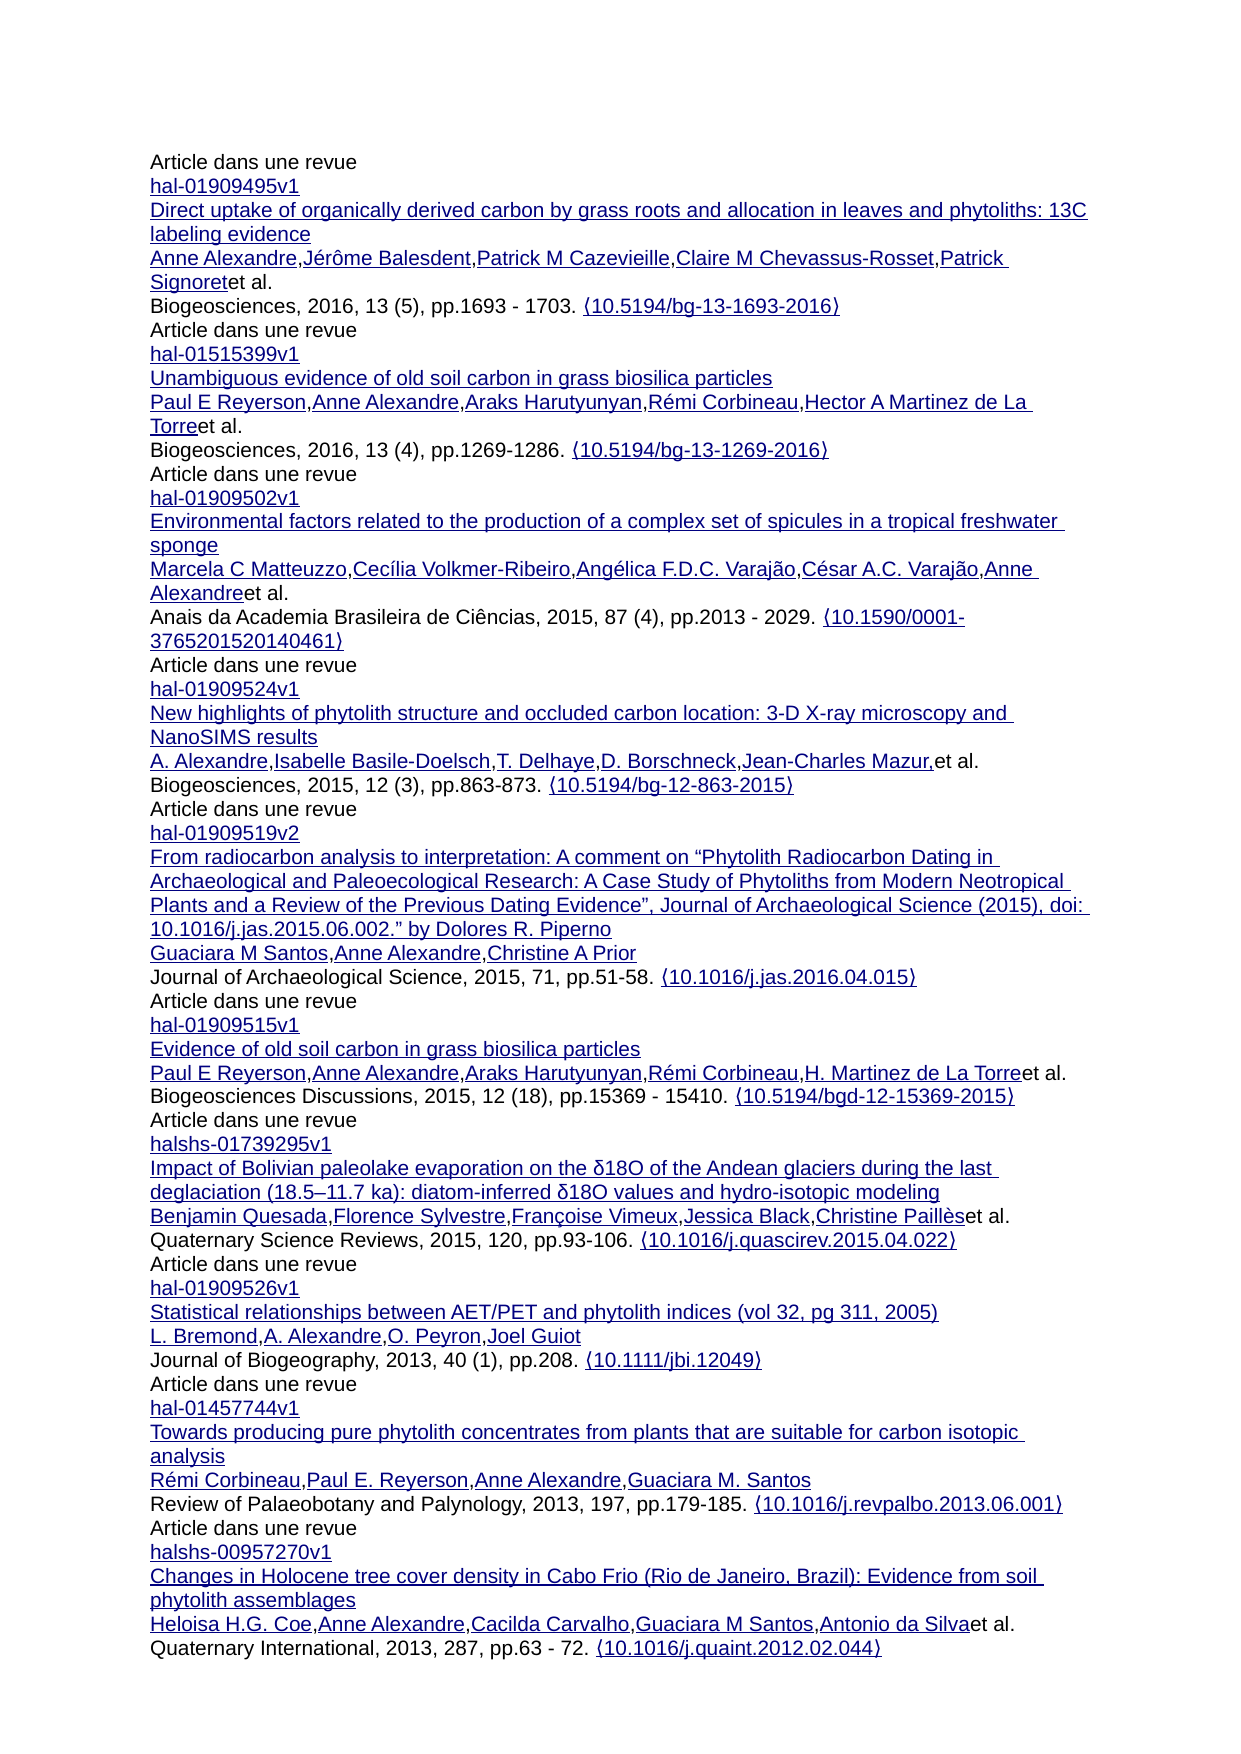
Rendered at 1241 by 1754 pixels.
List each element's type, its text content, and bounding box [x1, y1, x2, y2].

table_cell Evidence of old soil carbon in grass biosilica particles Paul E Reyerson,Anne Alexandre,Araks Harutyunyan,Rémi Corbineau,H. Martinez de La Torreet al. Biogeosciences Discussions, 2015, 12 (18), pp.15369 - 15410. ⟨10.5194/bgd-12-15369-2015⟩ Article dans une revue halshs-01739295v1 [150, 1036, 1090, 1156]
table_cell Article dans une revue hal-01909495v1 [150, 150, 1090, 198]
table_cell Direct uptake of organically derived carbon by grass roots and allocation in leaves and phytoliths: 13C labeling evidence Anne Alexandre,Jérôme Balesdent,Patrick M Cazevieille,Claire M Chevassus-Rosset,Patrick Signoretet al. Biogeosciences, 2016, 13 (5), pp.1693 - 1703. ⟨10.5194/bg-13-1693-2016⟩ Article dans une revue hal-01515399v1 [150, 198, 1090, 366]
table_cell New highlights of phytolith structure and occluded carbon location: 3-D X-ray microscopy and NanoSIMS results A. Alexandre,Isabelle Basile-Doelsch,T. Delhaye,D. Borschneck,Jean-Charles Mazur,et al. Biogeosciences, 2015, 12 (3), pp.863-873. ⟨10.5194/bg-12-863-2015⟩ Article dans une revue hal-01909519v2 [150, 701, 1090, 845]
table_cell Statistical relationships between AET/PET and phytolith indices (vol 32, pg 311, 2005) L. Bremond,A. Alexandre,O. Peyron,Joel Guiot Journal of Biogeography, 2013, 40 (1), pp.208. ⟨10.1111/jbi.12049⟩ Article dans une revue hal-01457744v1 [150, 1300, 1090, 1420]
table_cell Towards producing pure phytolith concentrates from plants that are suitable for carbon isotopic analysis Rémi Corbineau,Paul E. Reyerson,Anne Alexandre,Guaciara M. Santos Review of Palaeobotany and Palynology, 2013, 197, pp.179-185. ⟨10.1016/j.revpalbo.2013.06.001⟩ Article dans une revue halshs-00957270v1 [150, 1420, 1090, 1563]
table_cell Changes in Holocene tree cover density in Cabo Frio (Rio de Janeiro, Brazil): Evidence from soil phytolith assemblages Heloisa H.G. Coe,Anne Alexandre,Cacilda Carvalho,Guaciara M Santos,Antonio da Silvaet al. Quaternary International, 2013, 287, pp.63 - 72. ⟨10.1016/j.quaint.2012.02.044⟩ [150, 1564, 1090, 1659]
table_cell From radiocarbon analysis to interpretation: A comment on “Phytolith Radiocarbon Dating in Archaeological and Paleoecological Research: A Case Study of Phytoliths from Modern Neotropical Plants and a Review of the Previous Dating Evidence”, Journal of Archaeological Science (2015), doi: [150, 845, 1090, 914]
table_cell Environmental factors related to the production of a complex set of spicules in a tropical freshwater sponge Marcela C Matteuzzo,Cecília Volkmer-Ribeiro,Angélica F.D.C. Varajão,César A.C. Varajão,Anne Alexandreet al. Anais da Academia Brasileira de Ciências, 2015, 87 (4), pp.2013 - 2029. ⟨10.1590/0001-3765201520140461⟩ Article dans une revue hal-01909524v1 [150, 509, 1090, 701]
table_cell Unambiguous evidence of old soil carbon in grass biosilica particles Paul E Reyerson,Anne Alexandre,Araks Harutyunyan,Rémi Corbineau,Hector A Martinez de La Torreet al. Biogeosciences, 2016, 13 (4), pp.1269-1286. ⟨10.5194/bg-13-1269-2016⟩ Article dans une revue hal-01909502v1 [150, 366, 1090, 509]
table_cell 10.1016/j.jas.2015.06.002.” by Dolores R. Piperno Guaciara M Santos,Anne Alexandre,Christine A Prior Journal of Archaeological Science, 2015, 71, pp.51-58. ⟨10.1016/j.jas.2016.04.015⟩ Article dans une revue hal-01909515v1 [150, 915, 1090, 1036]
table_cell Impact of Bolivian paleolake evaporation on the δ18O of the Andean glaciers during the last deglaciation (18.5–11.7 ka): diatom-inferred δ18O values and hydro-isotopic modeling Benjamin Quesada,Florence Sylvestre,Françoise Vimeux,Jessica Black,Christine Paillèset al. Quaternary Science Reviews, 2015, 120, pp.93-106. ⟨10.1016/j.quascirev.2015.04.022⟩ Article dans une revue hal-01909526v1 [150, 1156, 1090, 1300]
